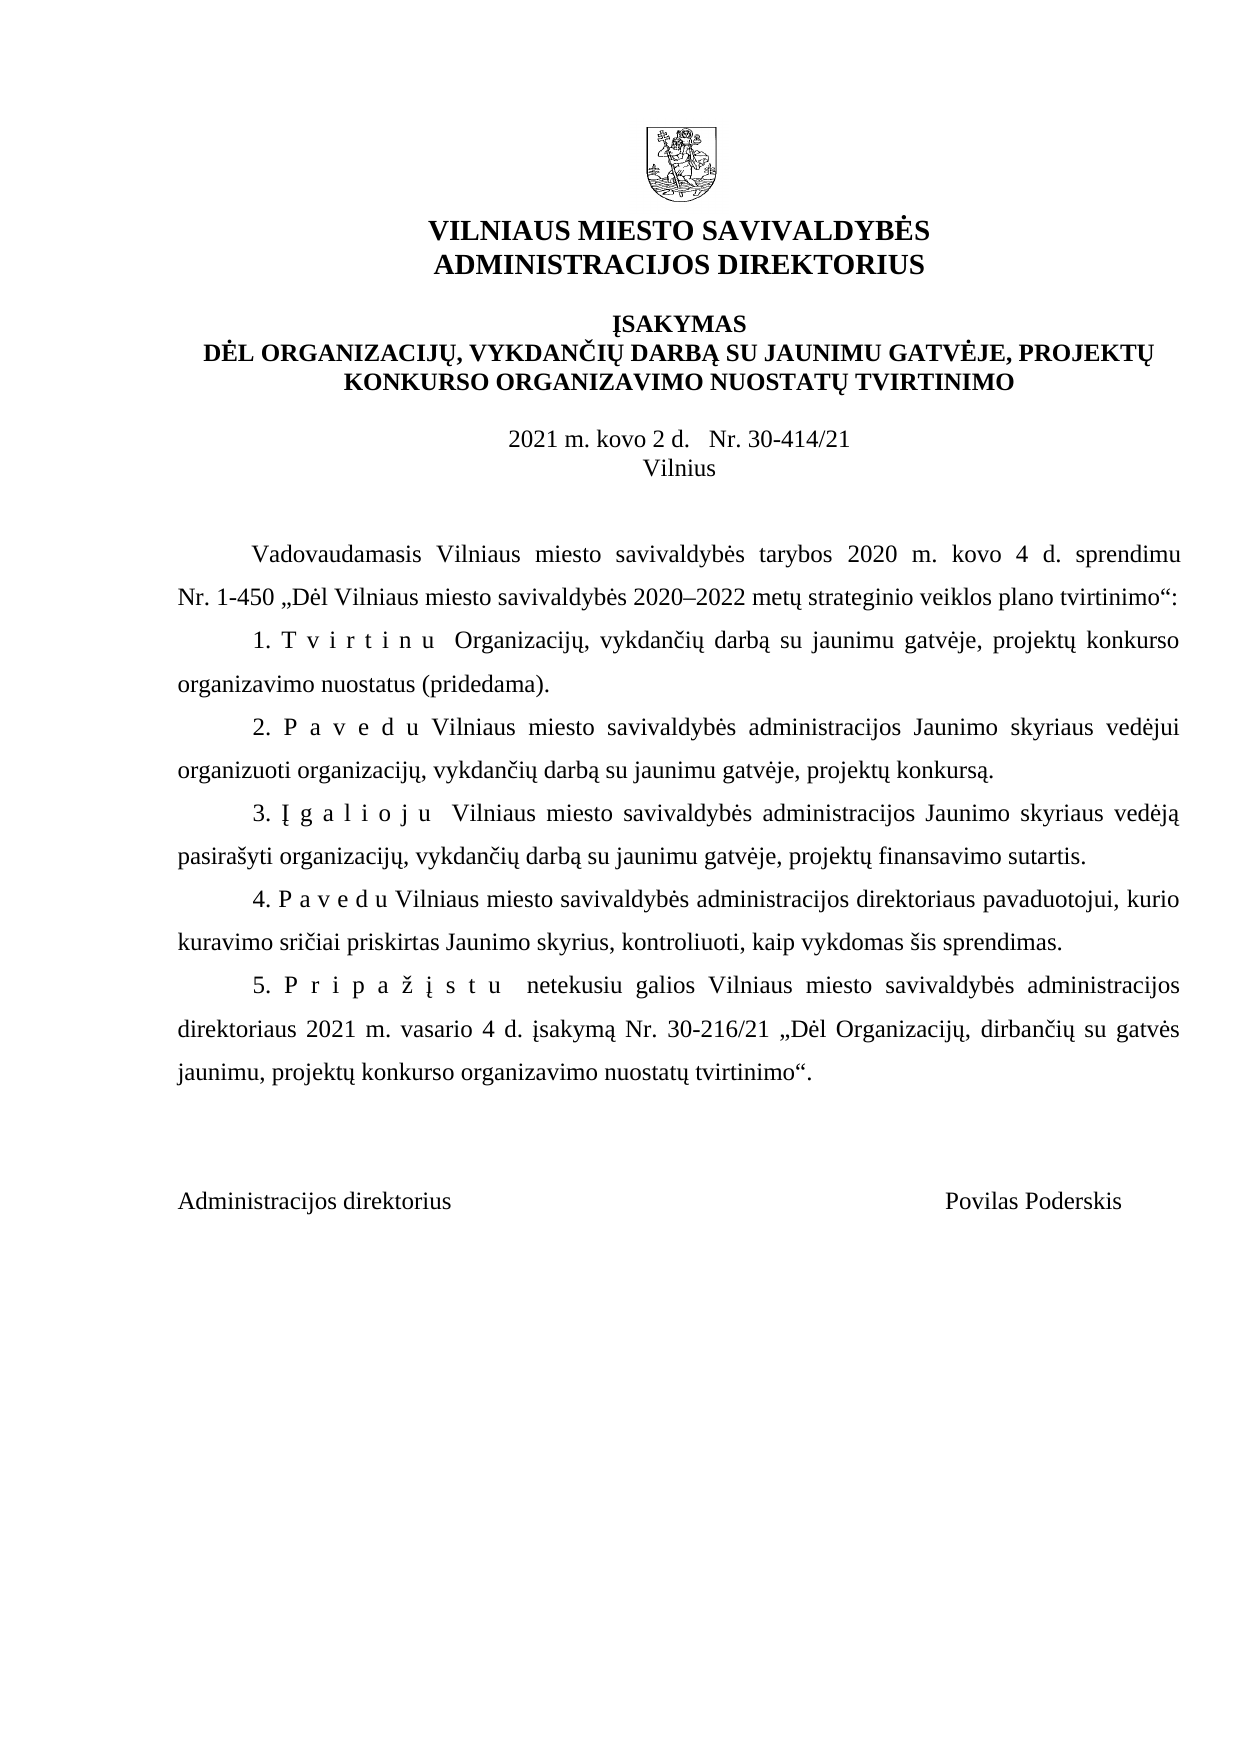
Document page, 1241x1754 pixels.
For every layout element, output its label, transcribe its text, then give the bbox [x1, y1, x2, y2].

text VILNIAUS MIESTO SAVIVALDYBĖS [177, 213, 1181, 247]
text ADMINISTRACIJOS DIREKTORIUS [177, 247, 1181, 281]
text Vadovaudamasis Vilniaus miesto savivaldybės tarybos 2020 m. kovo 4 d. sprendimu Nr. 1‑450 „Dėl Vilniaus miesto savivaldybės 2020–2022 metų strateginio veiklos plano tvirtinimo“: [177, 539, 1181, 611]
text 2021 m. kovo 2 d. Nr. 30-414/21 [177, 424, 1181, 453]
text Vilnius [177, 453, 1181, 482]
text DĖL ORGANIZACIJŲ, VYKDANČIŲ DARBĄ SU JAUNIMU GATVĖJE, PROJEKTŲ KONKURSO ORGANIZAVIMO NUOSTATŲ TVIRTINIMO [177, 338, 1181, 396]
text 4. P a v e d u Vilniaus miesto savivaldybės administracijos direktoriaus pavaduotojui, kurio kuravimo sričiai priskirtas Jaunimo skyrius, kontroliuoti, kaip vykdomas šis sprendimas. [177, 884, 1181, 956]
text 3. Į g a l i o j u Vilniaus miesto savivaldybės administracijos Jaunimo skyriaus vedėją pasirašyti organizacijų, vykdančių darbą su jaunimu gatvėje, projektų finansavimo sutartis. [177, 798, 1181, 870]
text Administracijos direktorius Povilas Poderskis [177, 1186, 1181, 1215]
text 1. T v i r t i n u Organizacijų, vykdančių darbą su jaunimu gatvėje, projektų konkurso organizavimo nuostatus (pridedama). [177, 626, 1181, 697]
text 2. P a v e d u Vilniaus miesto savivaldybės administracijos Jaunimo skyriaus vedėjui organizuoti organizacijų, vykdančių darbą su jaunimu gatvėje, projektų konkursą. [177, 712, 1181, 784]
text ĮSAKYMAS [177, 309, 1181, 338]
text 5. P r i p a ž į s t u netekusiu galios Vilniaus miesto savivaldybės administracijos direktoriaus 2021 m. vasario 4 d. įsakymą Nr. 30-216/21 „Dėl Organizacijų, dirbančių su gatvės jaunimu, projektų konkurso organizavimo nuostatų tvirtinimo“. [177, 971, 1181, 1086]
